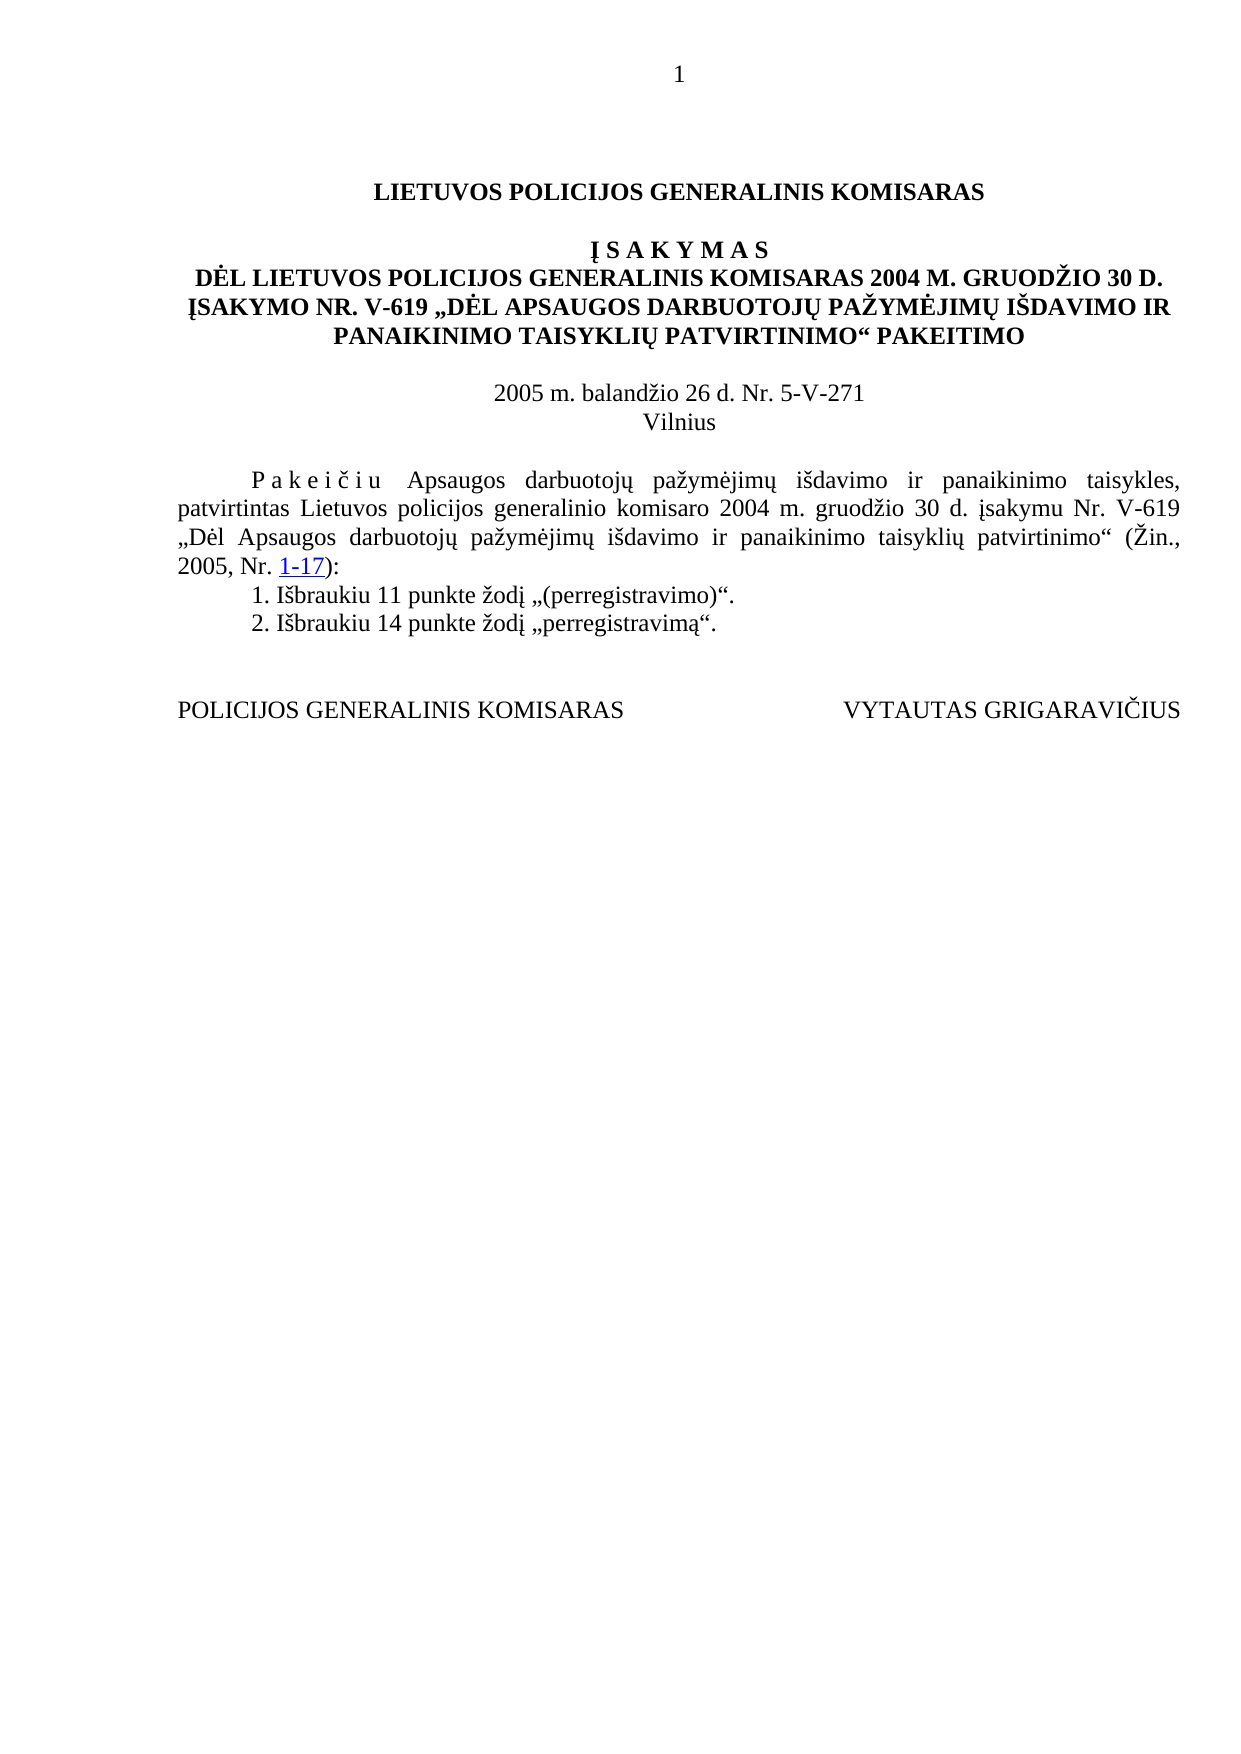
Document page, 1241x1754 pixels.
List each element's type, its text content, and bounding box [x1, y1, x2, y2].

text POLICIJOS GENERALINIS KOMISARAS VYTAUTAS GRIGARAVIČIUS [177, 695, 1181, 723]
text DĖL LIETUVOS POLICIJOS GENERALINIS KOMISARAS 2004 M. GRUODŽIO 30 D. ĮSAKYMO NR. V-619 „DĖL APSAUGOS DARBUOTOJŲ PAŽYMĖJIMŲ IŠDAVIMO IR PANAIKINIMO TAISYKLIŲ PATVIRTINIMO“ PAKEITIMO [177, 263, 1181, 350]
text 2. Išbraukiu 14 punkte žodį „perregistravimą“. [177, 608, 1181, 637]
text Į S A K Y M A S [177, 235, 1181, 263]
text Pakeičiu Apsaugos darbuotojų pažymėjimų išdavimo ir panaikinimo taisykles, patvirtintas Lietuvos policijos generalinio komisaro 2004 m. gruodžio 30 d. įsakymu Nr. V-619 „Dėl Apsaugos darbuotojų pažymėjimų išdavimo ir panaikinimo taisyklių patvirtinimo“ (Žin., 2005, Nr. 1-17): [177, 465, 1181, 580]
text Vilnius [177, 407, 1181, 436]
text 2005 m. balandžio 26 d. Nr. 5-V-271 [177, 378, 1181, 407]
text 1. Išbraukiu 11 punkte žodį „(perregistravimo)“. [177, 580, 1181, 608]
text LIETUVOS POLICIJOS GENERALINIS KOMISARAS [177, 177, 1181, 206]
